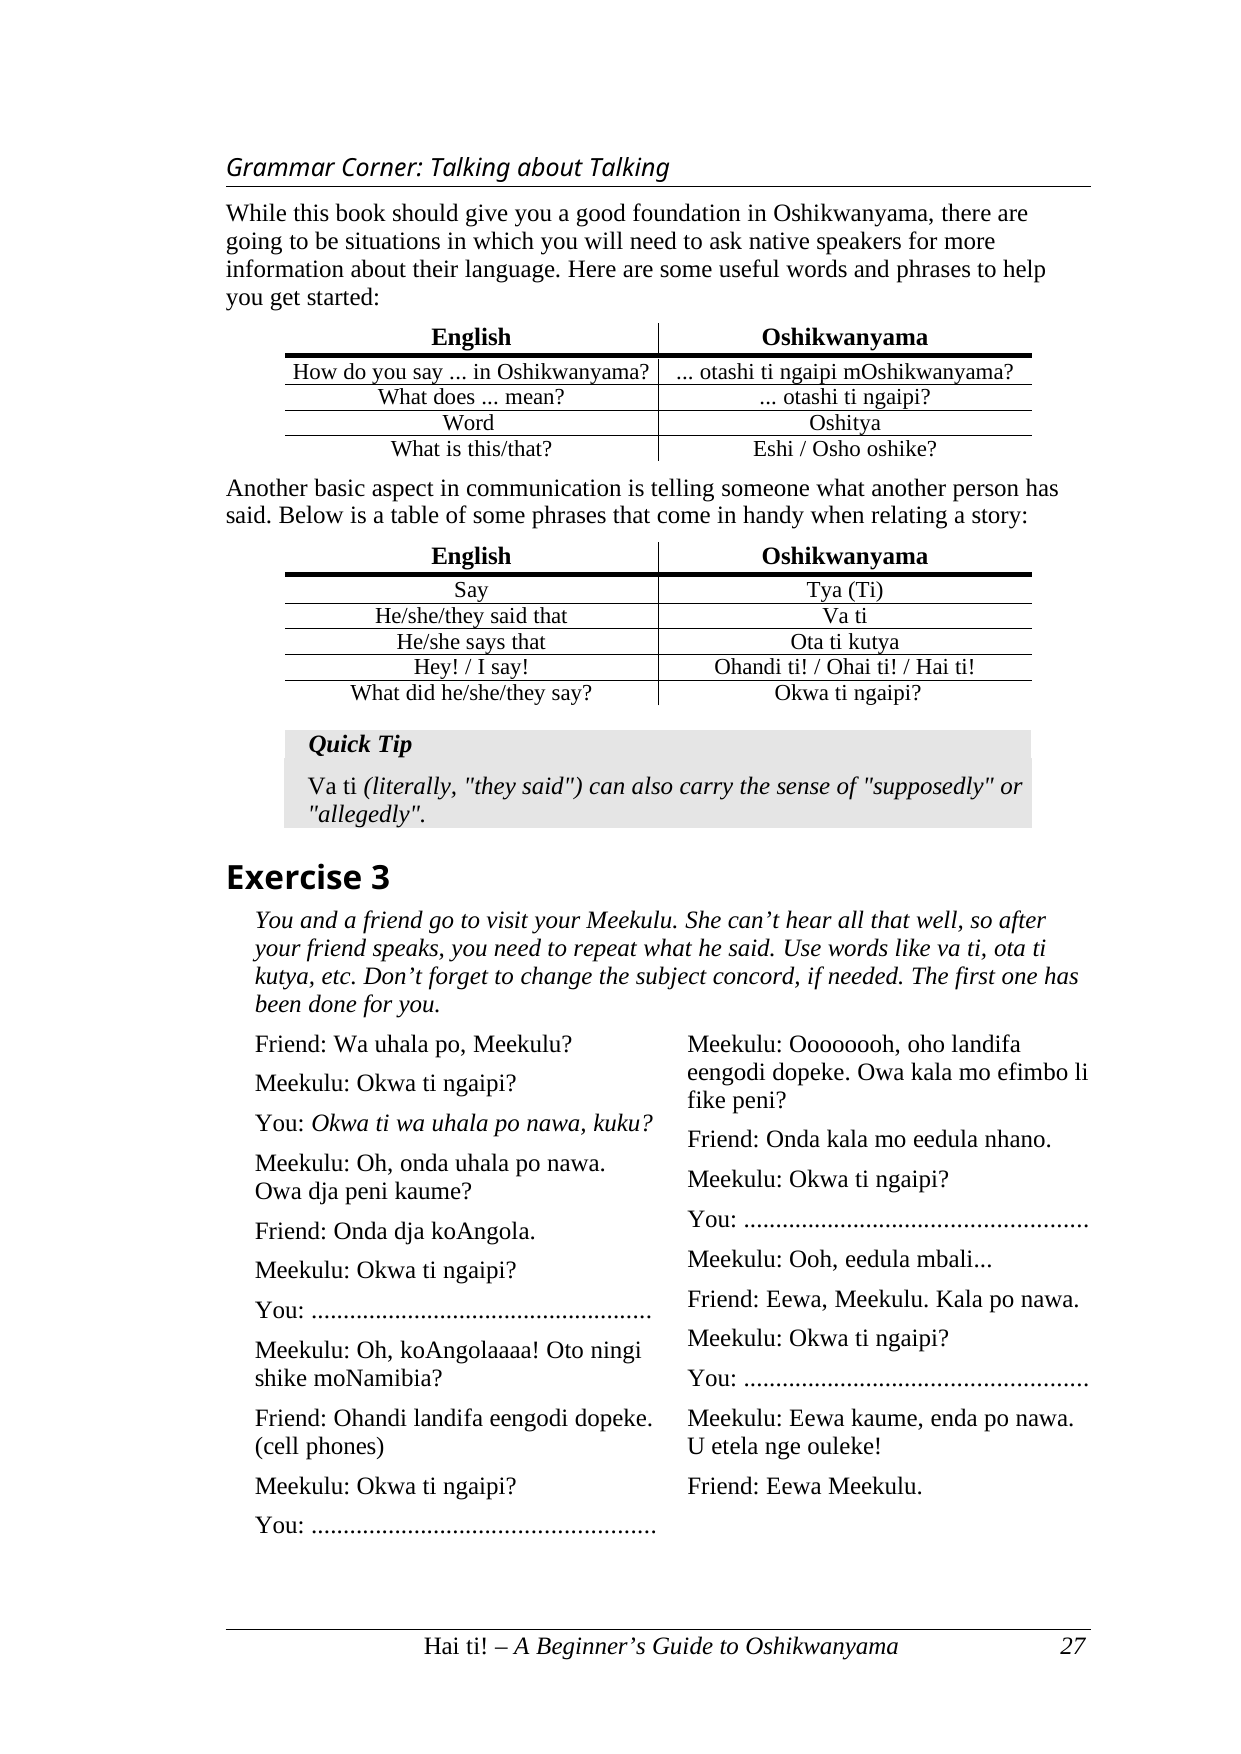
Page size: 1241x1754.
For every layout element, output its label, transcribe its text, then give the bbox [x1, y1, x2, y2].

text Friend: Ohandi landifa eengodi dopeke. (cell phones) [254, 1404, 658, 1460]
table_header Oshikwanyama [659, 542, 1032, 572]
table_cell What is this/that? [285, 436, 658, 461]
text Meekulu: Ooh, eedula mbali... [687, 1245, 1091, 1273]
text Meekulu: Okwa ti ngaipi? [254, 1256, 658, 1284]
subtitle Grammar Corner: Talking about Talking [226, 150, 1091, 186]
table_header English [285, 542, 658, 572]
text Meekulu: Eewa kaume, enda po nawa. U etela nge ouleke! [687, 1404, 1091, 1460]
table_cell What does ... mean? [285, 385, 658, 410]
table_cell ... otashi ti ngaipi mOshikwanyama? [659, 359, 1032, 384]
text Meekulu: Okwa ti ngaipi? [254, 1069, 658, 1097]
text You: [687, 1364, 1091, 1392]
table_cell What did he/she/they say? [285, 681, 658, 705]
table_cell Hey! / I say! [285, 655, 658, 680]
text You and a friend go to visit your Meekulu. She can’t hear all that well, so after your friend speaks, you need to repeat what he said. Use words like va ti, ota ti kutya, etc. Don’t forget to change the subject concord, if needed. The first one has been done for you. [254, 906, 1091, 1018]
table_cell Tya (Ti) [659, 577, 1032, 603]
text Friend: Onda kala mo eedula nhano. [687, 1125, 1091, 1153]
text Meekulu: Oh, koAngolaaaa! Oto ningi shike moNamibia? [254, 1336, 658, 1392]
table_cell He/she says that [285, 629, 658, 654]
list Va ti (literally, "they said") can also carry the sense of "supposedly" or "allegedly". [284, 772, 1032, 828]
table_cell Ota ti kutya [659, 629, 1032, 654]
text You: Okwa ti wa uhala po nawa, kuku? [254, 1109, 658, 1137]
subtitle Quick Tip [285, 730, 1031, 758]
table_cell Eshi / Osho oshike? [659, 436, 1032, 461]
table_cell Say [285, 577, 658, 603]
text Meekulu: Okwa ti ngaipi? [687, 1165, 1091, 1193]
table_cell He/she/they said that [285, 604, 658, 628]
table_cell Va ti [659, 604, 1032, 628]
text Friend: Eewa, Meekulu. Kala po nawa. [687, 1284, 1091, 1312]
subtitle Exercise 3 [226, 853, 1091, 899]
text Friend: Eewa Meekulu. [687, 1472, 1091, 1500]
text Another basic aspect in communication is telling someone what another person has said. Below is a table of some phrases that come in handy when relating a story: [226, 473, 1091, 529]
table_cell Okwa ti ngaipi? [659, 681, 1032, 705]
text You: [687, 1205, 1091, 1233]
text Meekulu: Oh, onda uhala po nawa. Owa dja peni kaume? [254, 1149, 658, 1205]
text Friend: Onda dja koAngola. [254, 1217, 658, 1245]
table_header English [285, 323, 658, 353]
table_header Oshikwanyama [659, 323, 1032, 353]
text While this book should give you a good foundation in Oshikwanyama, there are going to be situations in which you will need to ask native speakers for more information about their language. Here are some useful words and phrases to help you get started: [226, 199, 1091, 311]
table_cell How do you say ... in Oshikwanyama? [285, 359, 658, 384]
text Meekulu: Oooooooh, oho landifa eengodi dopeke. Owa kala mo efimbo li fike peni? [687, 1029, 1091, 1113]
table_cell Ohandi ti! / Ohai ti! / Hai ti! [659, 655, 1032, 680]
table_cell ... otashi ti ngaipi? [659, 385, 1032, 410]
text Friend: Wa uhala po, Meekulu? [254, 1029, 658, 1057]
table_cell Word [285, 411, 658, 435]
text You: [254, 1511, 658, 1539]
text Meekulu: Okwa ti ngaipi? [254, 1472, 658, 1500]
text Meekulu: Okwa ti ngaipi? [687, 1324, 1091, 1352]
text You: [254, 1296, 658, 1324]
table_cell Oshitya [659, 411, 1032, 435]
